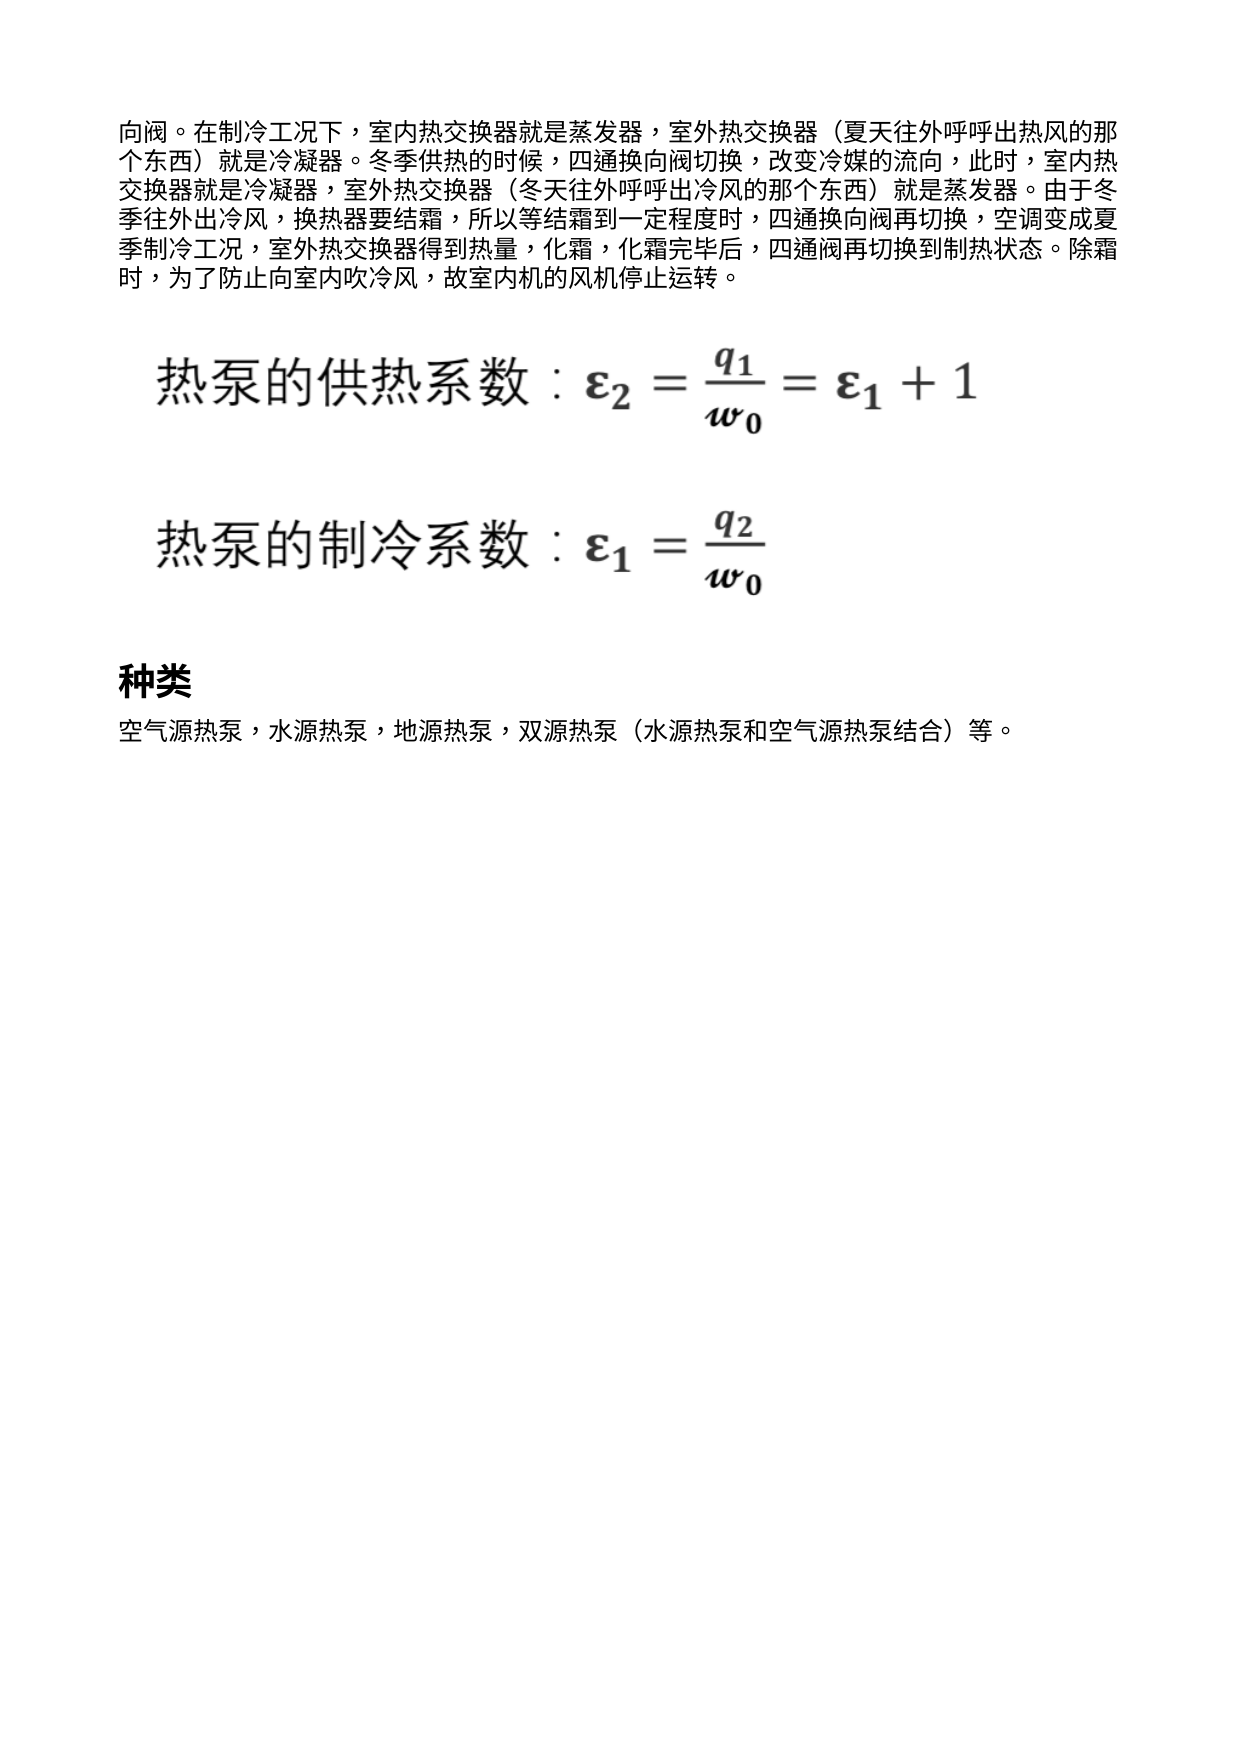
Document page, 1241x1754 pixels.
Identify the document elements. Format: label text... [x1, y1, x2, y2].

text 空气源热泵，水源热泵，地源热泵，双源热泵（水源热泵和空气源热泵结合）等。 [118, 717, 1122, 746]
text 向阀。在制冷工况下，室内热交换器就是蒸发器，室外热交换器（夏天往外呼呼出热风的那个东西）就是冷凝器。冬季供热的时候，四通换向阀切换，改变冷媒的流向，此时，室内热交换器就是冷凝器，室外热交换器（冬天往外呼呼出冷风的那个东西）就是蒸发器。由于冬季往外出冷风，换热器要结霜，所以等结霜到一定程度时，四通换向阀再切换，空调变成夏季制冷工况，室外热交换器得到热量，化霜，化霜完毕后，四通阀再切换到制热状态。除霜时，为了防止向室内吹冷风，故室内机的风机停止运转。 [118, 118, 1122, 293]
subtitle 种类 [118, 661, 1122, 704]
picture [118, 305, 1056, 623]
